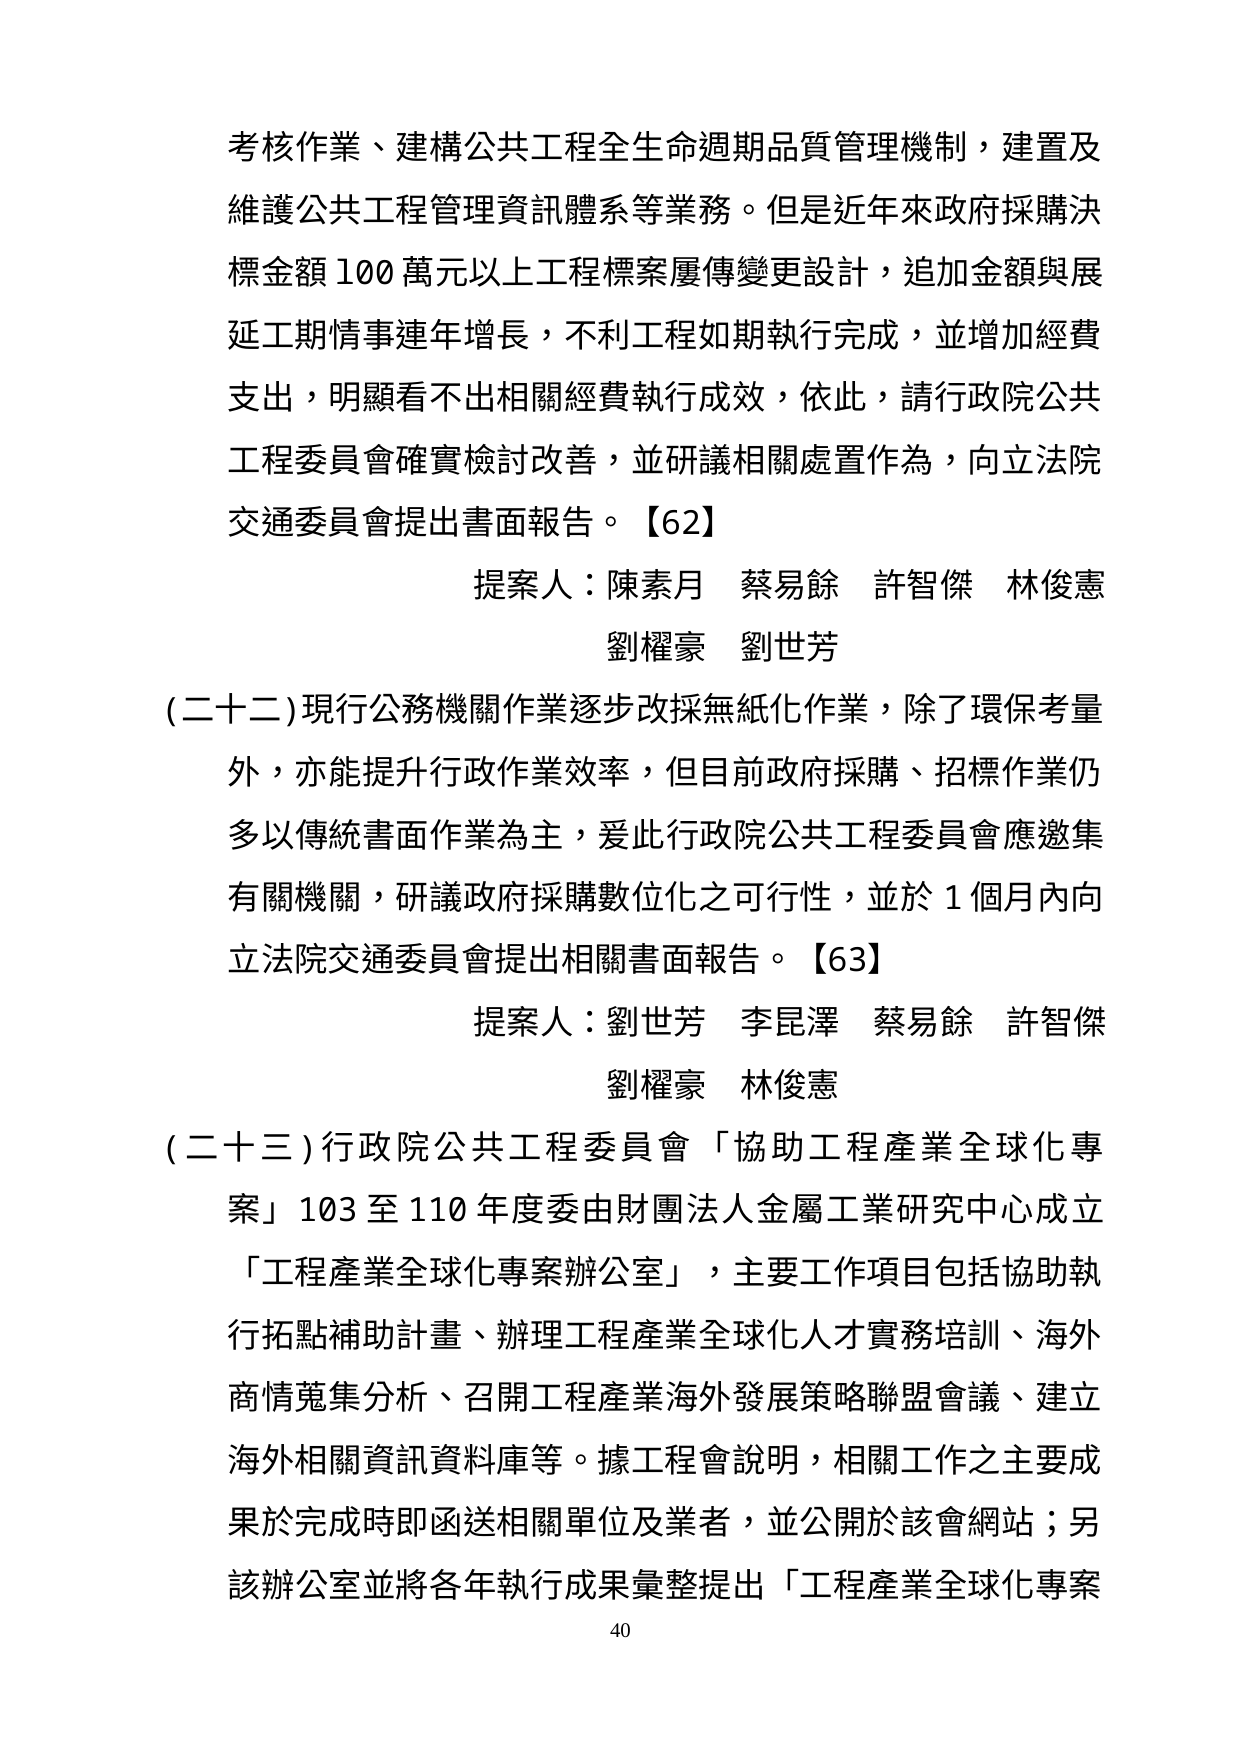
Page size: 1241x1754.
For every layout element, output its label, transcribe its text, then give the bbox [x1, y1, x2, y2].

text 提案人：陳素月 蔡易餘 許智傑 林俊憲 劉櫂豪 劉世芳 [473, 541, 1117, 666]
subtitle 考核作業、建構公共工程全生命週期品質管理機制，建置及維護公共工程管理資訊體系等業務。但是近年來政府採購決標金額l00萬元以上工程標案屢傳變更設計，追加金額與展延工期情事連年增長，不利工程如期執行完成，並增加經費支出，明顯看不出相關經費執行成效，依此，請行政院公共工程委員會確實檢討改善，並研議相關處置作為，向立法院交通委員會提出書面報告。【62】 [161, 103, 1104, 541]
subtitle (二十二)現行公務機關作業逐步改採無紙化作業，除了環保考量外，亦能提升行政作業效率，但目前政府採購、招標作業仍多以傳統書面作業為主，爰此行政院公共工程委員會應邀集有關機關，研議政府採購數位化之可行性，並於1個月內向立法院交通委員會提出相關書面報告。【63】 [161, 666, 1104, 978]
text 提案人：劉世芳 李昆澤 蔡易餘 許智傑 劉櫂豪 林俊憲 [473, 978, 1117, 1103]
subtitle (二十三)行政院公共工程委員會「協助工程產業全球化專案」103至110年度委由財團法人金屬工業研究中心成立「工程產業全球化專案辦公室」，主要工作項目包括協助執行拓點補助計畫、辦理工程產業全球化人才實務培訓、海外商情蒐集分析、召開工程產業海外發展策略聯盟會議、建立海外相關資訊資料庫等。據工程會說明，相關工作之主要成果於完成時即函送相關單位及業者，並公開於該會網站；另該辦公室並將各年執行成果彙整提出「工程產業全球化專案 [161, 1103, 1104, 1603]
